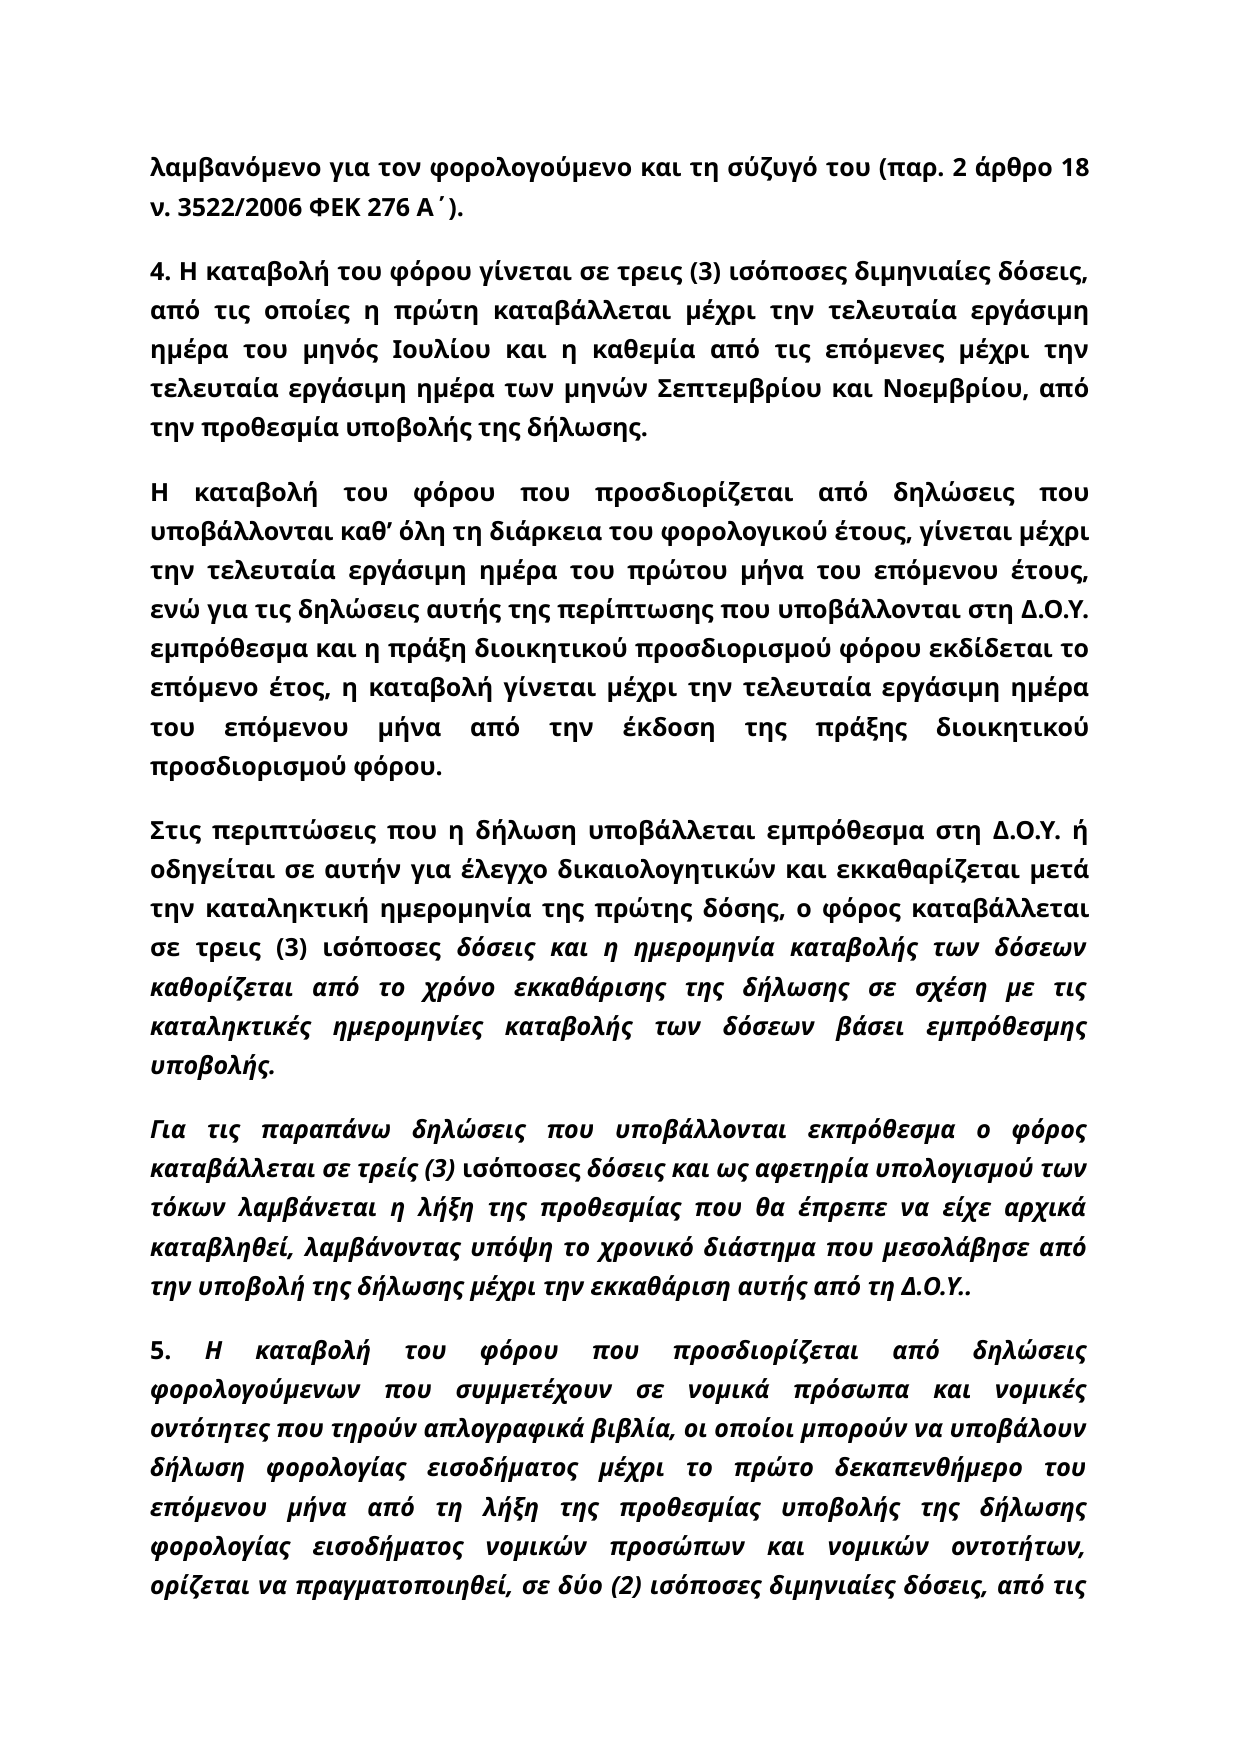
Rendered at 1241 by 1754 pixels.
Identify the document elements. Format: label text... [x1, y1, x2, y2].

text 5. Η καταβολή του φόρου που προσδιορίζεται από δηλώσεις φορολογούμενων που συμμετέχουν σε νομικά πρόσωπα και νομικές οντότητες που τηρούν απλογραφικά βιβλία, οι οποίοι μπορούν να υποβάλουν δήλωση φορολογίας εισοδήματος μέχρι το πρώτο δεκαπενθήμερο του επόμενου μήνα από τη λήξη της προθεσμίας υποβολής της δήλωσης φορολογίας εισοδήματος νομικών προσώπων και νομικών οντοτήτων, ορίζεται να πραγματοποιηθεί, σε δύο (2) ισόποσες διμηνιαίες δόσεις, από τις [150, 1332, 1090, 1602]
text 4. Η καταβολή του φόρου γίνεται σε τρεις (3) ισόποσες διμηνιαίες δόσεις, από τις οποίες η πρώτη καταβάλλεται μέχρι την τελευταία εργάσιμη ημέρα του μηνός Ιουλίου και η καθεμία από τις επόμενες μέχρι την τελευταία εργάσιμη ημέρα των μηνών Σεπτεμβρίου και Νοεμβρίου, από την προθεσμία υποβολής της δήλωσης. [150, 253, 1090, 444]
text Για τις παραπάνω δηλώσεις που υποβάλλονται εκπρόθεσμα ο φόρος καταβάλλεται σε τρείς (3) ισόποσες δόσεις και ως αφετηρία υπολογισμού των τόκων λαμβάνεται η λήξη της προθεσμίας που θα έπρεπε να είχε αρχικά καταβληθεί, λαμβάνοντας υπόψη το χρονικό διάστημα που μεσολάβησε από την υποβολή της δήλωσης μέχρι την εκκαθάριση αυτής από τη Δ.Ο.Υ.. [150, 1112, 1090, 1302]
text Η καταβολή του φόρου που προσδιορίζεται από δηλώσεις που υποβάλλονται καθ’ όλη τη διάρκεια του φορολογικού έτους, γίνεται μέχρι την τελευταία εργάσιμη ημέρα του πρώτου μήνα του επόμενου έτους, ενώ για τις δηλώσεις αυτής της περίπτωσης που υποβάλλονται στη Δ.Ο.Υ. εμπρόθεσμα και η πράξη διοικητικού προσδιορισμού φόρου εκδίδεται το επόμενο έτος, η καταβολή γίνεται μέχρι την τελευταία εργάσιμη ημέρα του επόμενου μήνα από την έκδοση της πράξης διοικητικού προσδιορισμού φόρου. [150, 474, 1090, 782]
text Στις περιπτώσεις που η δήλωση υποβάλλεται εμπρόθεσμα στη Δ.Ο.Υ. ή οδηγείται σε αυτήν για έλεγχο δικαιολογητικών και εκκαθαρίζεται μετά την καταληκτική ημερομηνία της πρώτης δόσης, ο φόρος καταβάλλεται σε τρεις (3) ισόποσες δόσεις και η ημερομηνία καταβολής των δόσεων καθορίζεται από το χρόνο εκκαθάρισης της δήλωσης σε σχέση με τις καταληκτικές ημερομηνίες καταβολής των δόσεων βάσει εμπρόθεσμης υποβολής. [150, 812, 1090, 1082]
text λαμβανόμενο για τον φορολογούμενο και τη σύζυγό του (παρ. 2 άρθρο 18 ν. 3522/2006 ΦΕΚ 276 Α΄). [150, 150, 1090, 223]
